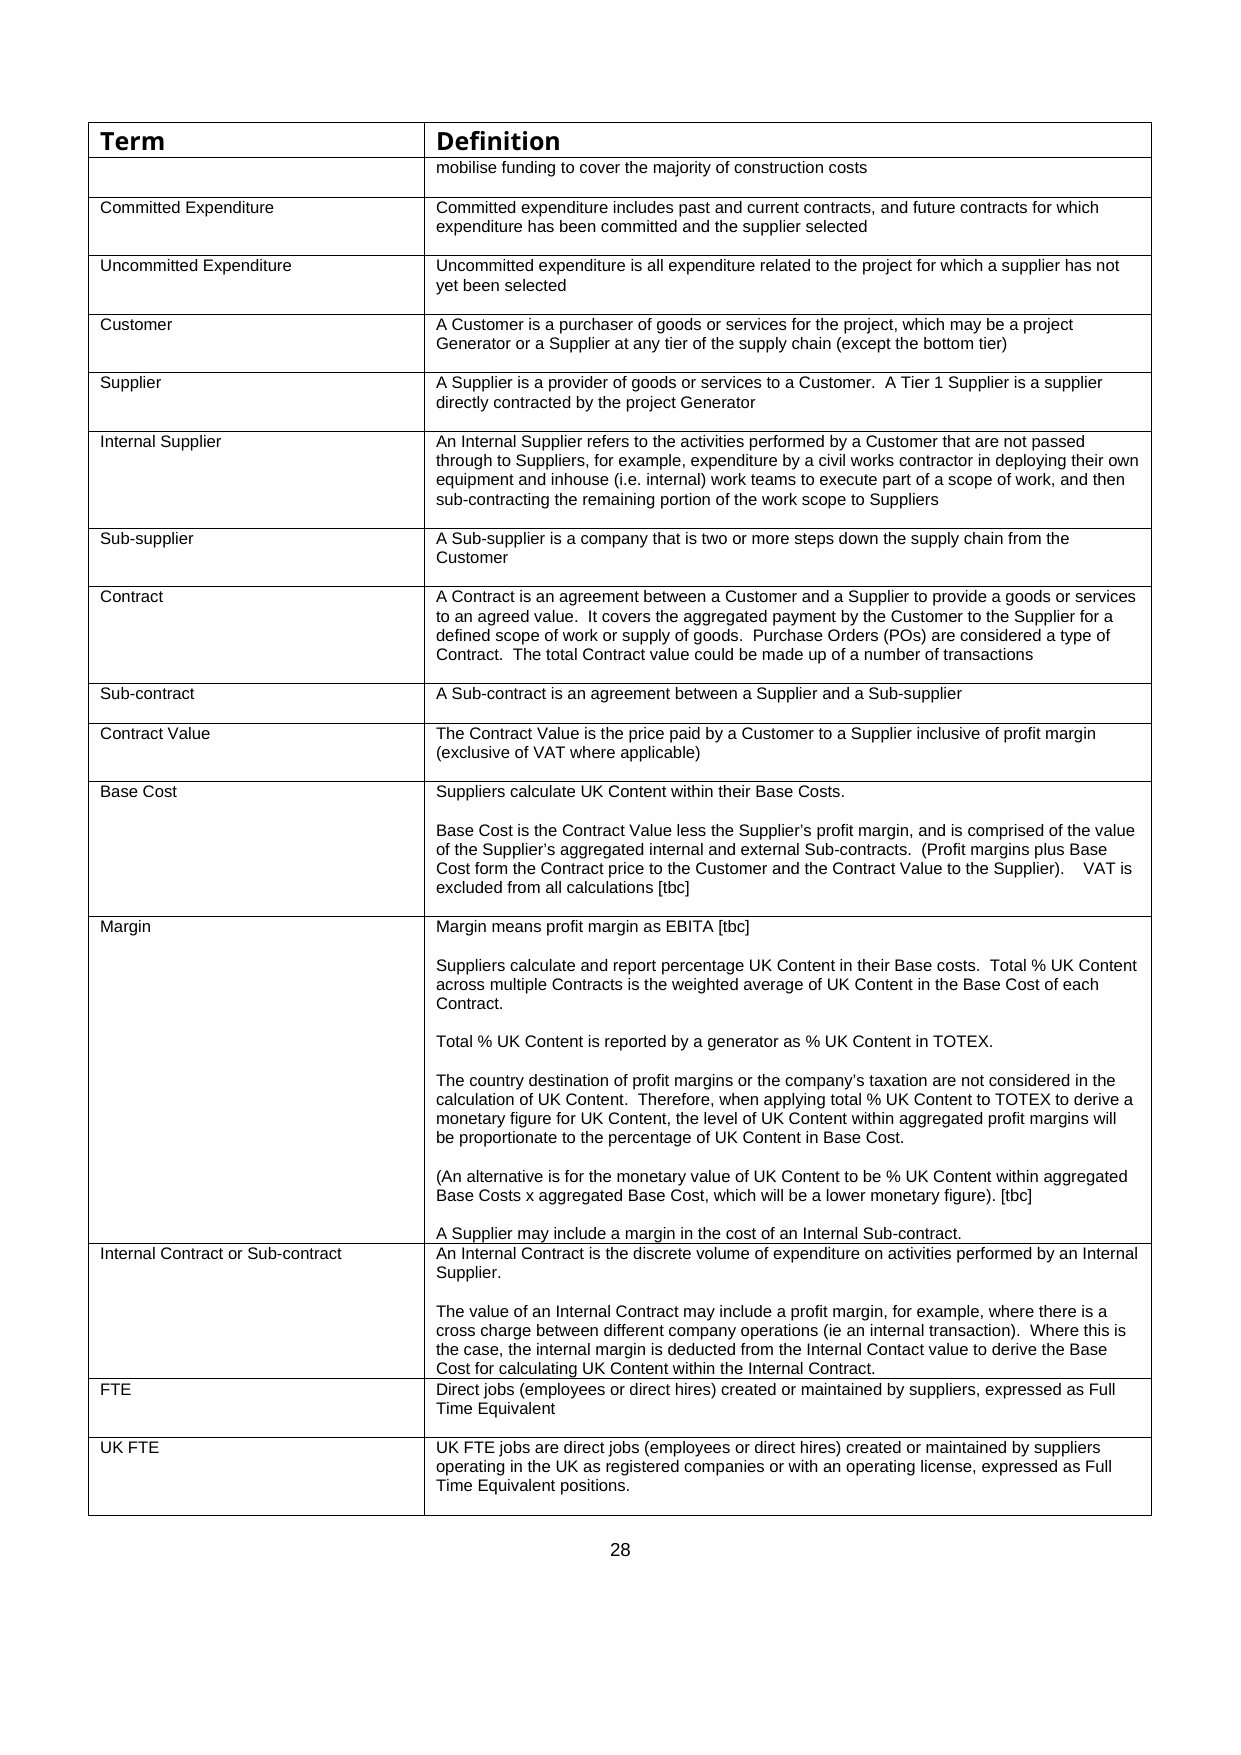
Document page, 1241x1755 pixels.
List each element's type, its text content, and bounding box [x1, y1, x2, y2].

table_cell Internal Supplier [89, 432, 424, 528]
table_cell Uncommitted expenditure is all expenditure related to the project for which a supplier has not yet been selected [425, 256, 1151, 314]
table_cell Contract Value [89, 724, 424, 781]
table_cell mobilise funding to cover the majority of construction costs [425, 158, 1151, 197]
table_cell Sub-contract [89, 684, 424, 722]
table_cell Committed Expenditure [89, 198, 424, 255]
table_cell Margin means profit margin as EBITA [tbc] Suppliers calculate and report percentage UK Content in their Base costs. Total % UK Content across multiple Contracts is the weighted average of UK Content in the Base Cost of each Contract. Total % UK Content is reported by a generator as % UK Content in TOTEX. The country destination of profit margins or the company’s taxation are not considered in the calculation of UK Content. Therefore, when applying total % UK Content to TOTEX to derive a monetary figure for UK Content, the level of UK Content within aggregated profit margins will be proportionate to the percentage of UK Content in Base Cost. (An alternative is for the monetary value of UK Content to be % UK Content within aggregated Base Costs x aggregated Base Cost, which will be a lower monetary figure). [tbc] A Supplier may include a margin in the cost of an Internal Sub-contract. [425, 917, 1151, 1243]
table_cell A Customer is a purchaser of goods or services for the project, which may be a project Generator or a Supplier at any tier of the supply chain (except the bottom tier) [425, 315, 1151, 372]
table_cell Suppliers calculate UK Content within their Base Costs. Base Cost is the Contract Value less the Supplier’s profit margin, and is comprised of the value of the Supplier’s aggregated internal and external Sub-contracts. (Profit margins plus Base Cost form the Contract price to the Customer and the Contract Value to the Supplier). VAT is excluded from all calculations [tbc] [425, 782, 1151, 916]
table_cell Committed expenditure includes past and current contracts, and future contracts for which expenditure has been committed and the supplier selected [425, 198, 1151, 255]
table_cell Contract [89, 587, 424, 683]
table_cell Supplier [89, 373, 424, 431]
table_cell [89, 158, 424, 197]
table_cell A Sub-contract is an agreement between a Supplier and a Sub-supplier [425, 684, 1151, 722]
table_cell A Supplier is a provider of goods or services to a Customer. A Tier 1 Supplier is a supplier directly contracted by the project Generator [425, 373, 1151, 431]
table_cell Uncommitted Expenditure [89, 256, 424, 314]
table_cell Customer [89, 315, 424, 372]
table_cell Sub-supplier [89, 529, 424, 586]
table_cell An Internal Supplier refers to the activities performed by a Customer that are not passed through to Suppliers, for example, expenditure by a civil works contractor in deploying their own equipment and inhouse (i.e. internal) work teams to execute part of a scope of work, and then sub-contracting the remaining portion of the work scope to Suppliers [425, 432, 1151, 528]
table_cell Internal Contract or Sub-contract [89, 1244, 424, 1378]
table_header Term [89, 123, 424, 157]
table_cell An Internal Contract is the discrete volume of expenditure on activities performed by an Internal Supplier. The value of an Internal Contract may include a profit margin, for example, where there is a cross charge between different company operations (ie an internal transaction). Where this is the case, the internal margin is deducted from the Internal Contact value to derive the Base Cost for calculating UK Content within the Internal Contract. [425, 1244, 1151, 1378]
table_cell A Contract is an agreement between a Customer and a Supplier to provide a goods or services to an agreed value. It covers the aggregated payment by the Customer to the Supplier for a defined scope of work or supply of goods. Purchase Orders (POs) are considered a type of Contract. The total Contract value could be made up of a number of transactions [425, 587, 1151, 683]
table_cell The Contract Value is the price paid by a Customer to a Supplier inclusive of profit margin (exclusive of VAT where applicable) [425, 724, 1151, 781]
table_cell A Sub-supplier is a company that is two or more steps down the supply chain from the Customer [425, 529, 1151, 586]
table_cell Direct jobs (employees or direct hires) created or maintained by suppliers, expressed as Full Time Equivalent [425, 1379, 1151, 1437]
table_cell UK FTE [89, 1438, 424, 1514]
table_cell FTE [89, 1379, 424, 1437]
table_header Definition [425, 123, 1151, 157]
table_cell Margin [89, 917, 424, 1243]
table_cell Base Cost [89, 782, 424, 916]
table_cell UK FTE jobs are direct jobs (employees or direct hires) created or maintained by suppliers operating in the UK as registered companies or with an operating license, expressed as Full Time Equivalent positions. [425, 1438, 1151, 1514]
